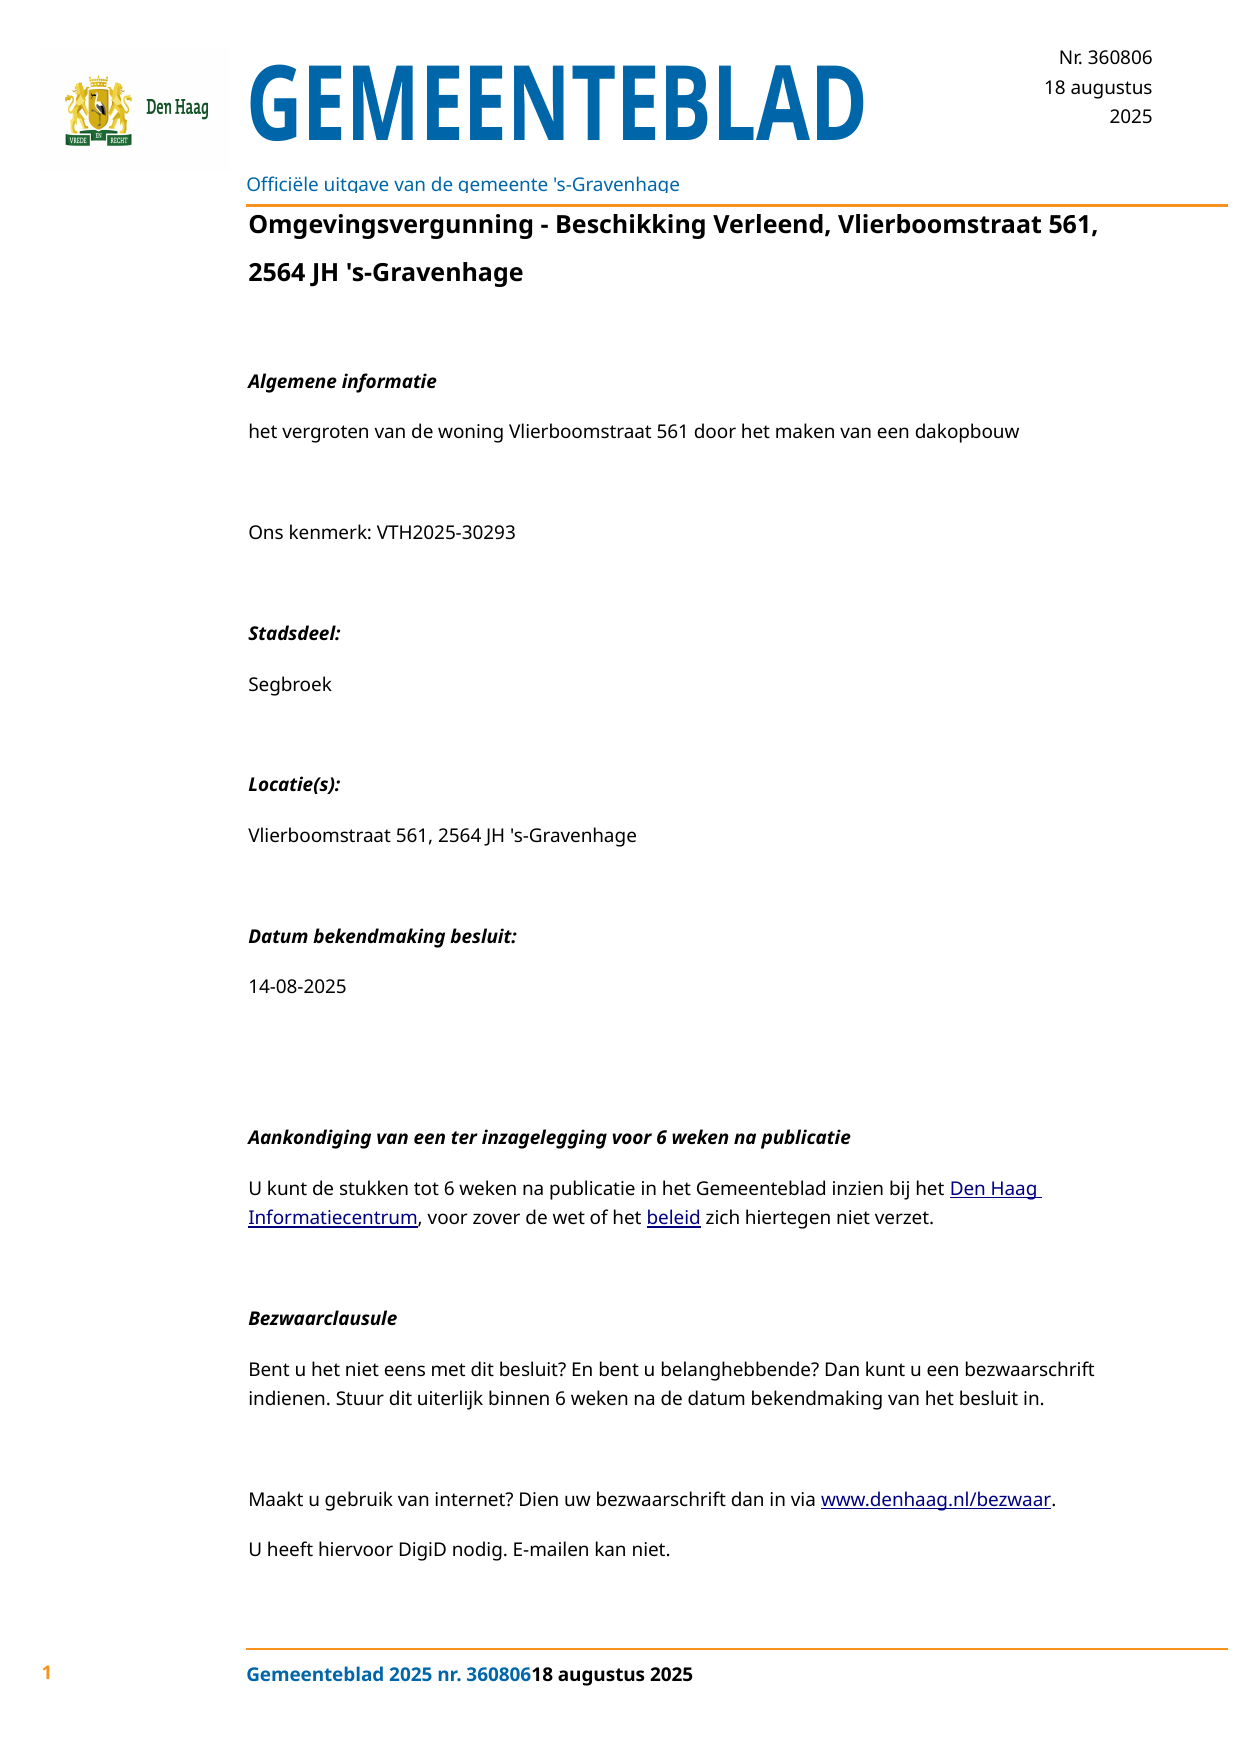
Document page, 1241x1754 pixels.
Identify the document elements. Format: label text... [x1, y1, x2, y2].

text Aankondiging van een ter inzagelegging voor 6 weken na publicatie [248, 1124, 1152, 1150]
text Locatie(s): [248, 772, 1152, 797]
text Algemene informatie [248, 368, 1152, 394]
text Segbroek [248, 671, 1152, 697]
text Maakt u gebruik van internet? Dien uw bezwaarschrift dan in via www.denhaag.nl/bezwaar. [248, 1486, 1152, 1512]
text Bent u het niet eens met dit besluit? En bent u belanghebbende? Dan kunt u een bezwaarschrift indienen. Stuur dit uiterlijk binnen 6 weken na de datum bekendmaking van het besluit in. [248, 1356, 1152, 1411]
text Ons kenmerk: VTH2025-30293 [248, 519, 1152, 545]
text U heeft hiervoor DigiD nodig. E-mailen kan niet. [248, 1537, 1152, 1562]
text Stadsdeel: [248, 620, 1152, 646]
text het vergroten van de woning Vlierboomstraat 561 door het maken van een dakopbouw [248, 419, 1152, 444]
picture [41, 47, 231, 172]
text U kunt de stukken tot 6 weken na publicatie in het Gemeenteblad inzien bij het Den Haag Informatiecentrum, voor zover de wet of het beleid zich hiertegen niet verzet. [248, 1175, 1152, 1230]
text Datum bekendmaking besluit: [248, 923, 1152, 949]
text Omgevingsvergunning - Beschikking Verleend, Vlierboomstraat 561, 2564 JH 's-Gravenhage [248, 207, 1152, 288]
text Vlierboomstraat 561, 2564 JH 's-Gravenhage [248, 822, 1152, 848]
text 14-08-2025 [248, 973, 1152, 999]
text Bezwaarclausule [248, 1305, 1152, 1331]
